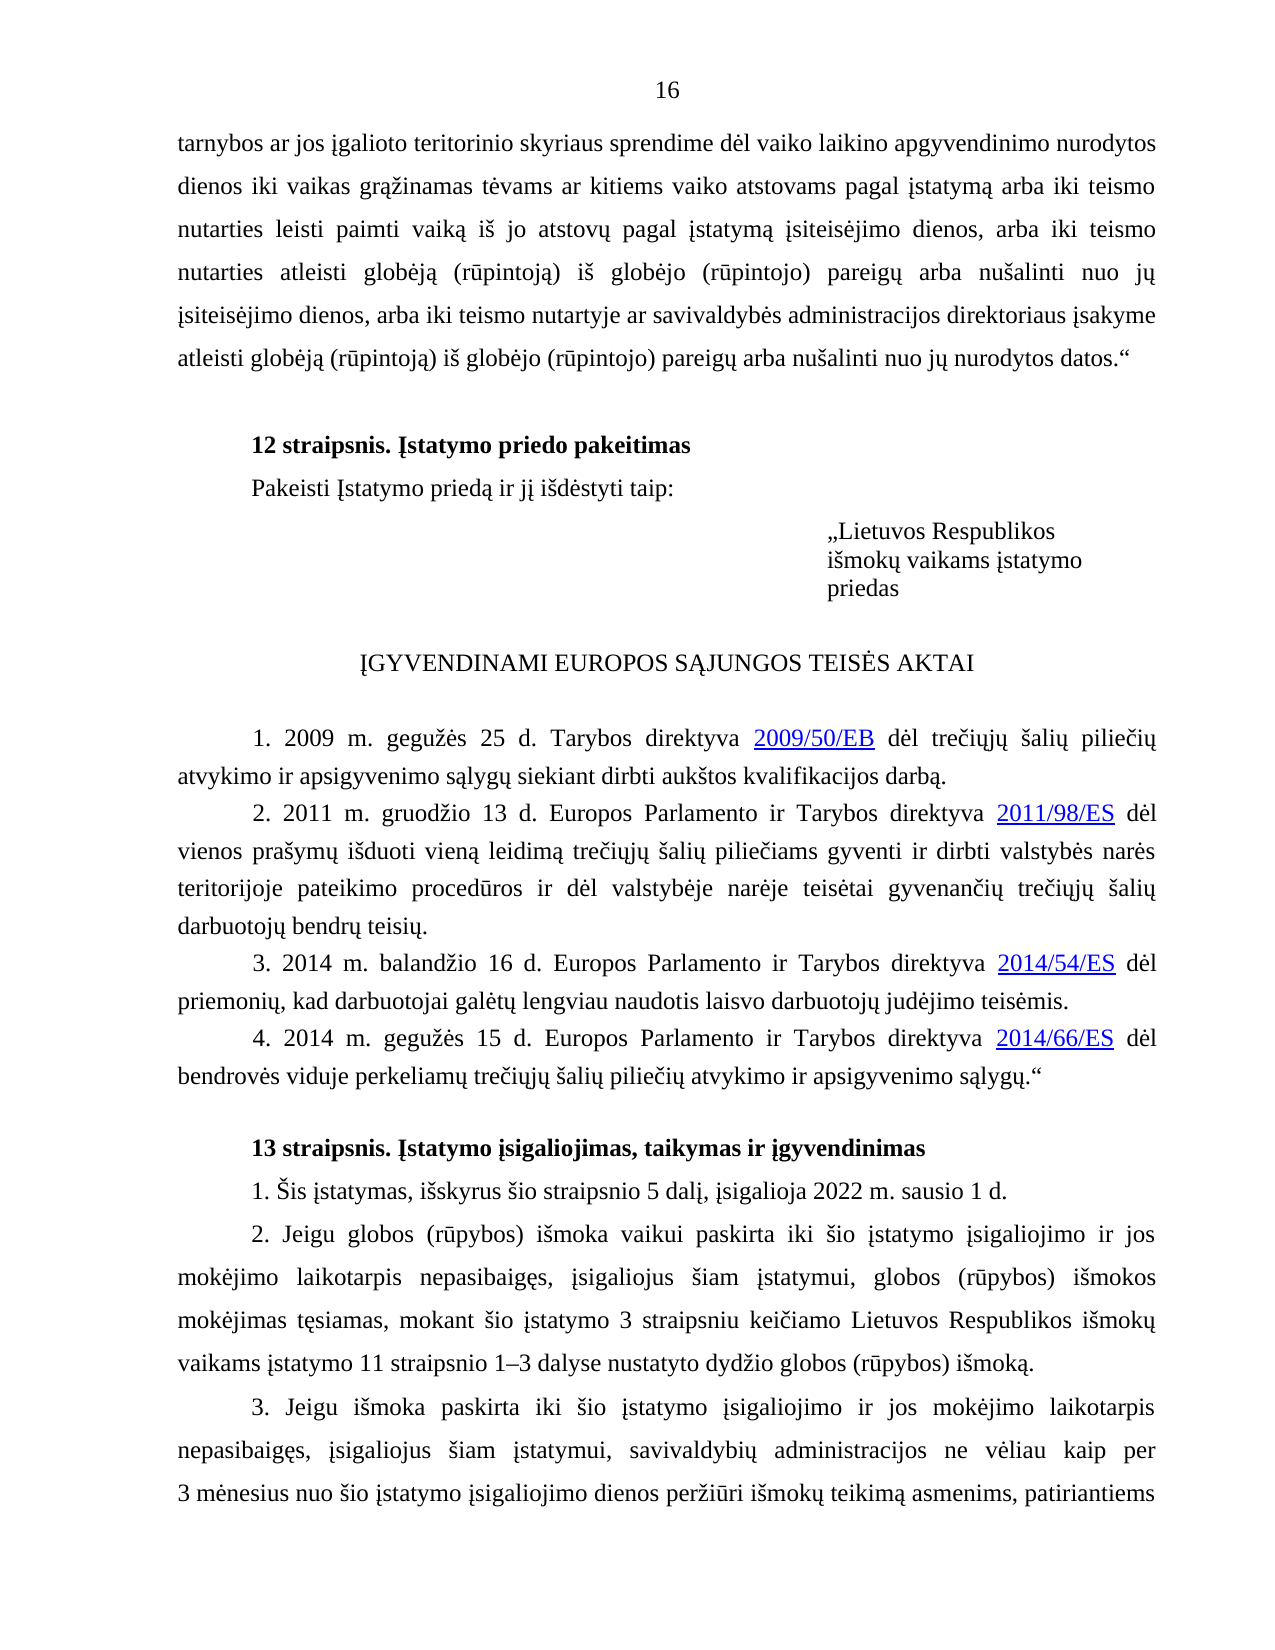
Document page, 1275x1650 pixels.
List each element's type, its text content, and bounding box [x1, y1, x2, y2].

text 13 straipsnis. Įstatymo įsigaliojimas, taikymas ir įgyvendinimas [251, 1133, 1152, 1162]
text Pakeisti Įstatymo priedą ir jį išdėstyti taip: [177, 473, 1157, 502]
text 1. Šis įstatymas, išskyrus šio straipsnio 5 dalį, įsigalioja 2022 m. sausio 1 d. [177, 1176, 1152, 1205]
text tarnybos ar jos įgalioto teritorinio skyriaus sprendime dėl vaiko laikino apgyvendinimo nurodytos dienos iki vaikas grąžinamas tėvams ar kitiems vaiko atstovams pagal įstatymą arba iki teismo nutarties leisti paimti vaiką iš jo atstovų pagal įstatymą įsiteisėjimo dienos, arba iki teismo nutarties atleisti globėją (rūpintoją) iš globėjo (rūpintojo) pareigų arba nušalinti nuo jų įsiteisėjimo dienos, arba iki teismo nutartyje ar savivaldybės administracijos direktoriaus įsakyme atleisti globėją (rūpintoją) iš globėjo (rūpintojo) pareigų arba nušalinti nuo jų nurodytos datos.“ [177, 128, 1157, 372]
text priedas [177, 573, 1157, 602]
text „Lietuvos Respublikos [177, 516, 1157, 545]
text 1. 2009 m. gegužės 25 d. Tarybos direktyva 2009/50/EB dėl trečiųjų šalių piliečių atvykimo ir apsigyvenimo sąlygų siekiant dirbti aukštos kvalifikacijos darbą. [177, 715, 1157, 790]
text 3. 2014 m. balandžio 16 d. Europos Parlamento ir Tarybos direktyva 2014/54/ES dėl priemonių, kad darbuotojai galėtų lengviau naudotis laisvo darbuotojų judėjimo teisėmis. [177, 940, 1157, 1015]
text 2. Jeigu globos (rūpybos) išmoka vaikui paskirta iki šio įstatymo įsigaliojimo ir jos mokėjimo laikotarpis nepasibaigęs, įsigaliojus šiam įstatymui, globos (rūpybos) išmokos mokėjimas tęsiamas, mokant šio įstatymo 3 straipsniu keičiamo Lietuvos Respublikos išmokų vaikams įstatymo 11 straipsnio 1–3 dalyse nustatyto dydžio globos (rūpybos) išmoką. [177, 1219, 1157, 1377]
text 4. 2014 m. gegužės 15 d. Europos Parlamento ir Tarybos direktyva 2014/66/ES dėl bendrovės viduje perkeliamų trečiųjų šalių piliečių atvykimo ir apsigyvenimo sąlygų.“ [177, 1015, 1157, 1090]
text 12 straipsnis. Įstatymo priedo pakeitimas [177, 430, 1157, 458]
text ĮGYVENDINAMI EUROPOS SĄJUNGOS TEISĖS AKTAI [177, 640, 1157, 677]
text 2. 2011 m. gruodžio 13 d. Europos Parlamento ir Tarybos direktyva 2011/98/ES dėl vienos prašymų išduoti vieną leidimą trečiųjų šalių piliečiams gyventi ir dirbti valstybės narės teritorijoje pateikimo procedūros ir dėl valstybėje narėje teisėtai gyvenančių trečiųjų šalių darbuotojų bendrų teisių. [177, 790, 1157, 940]
text išmokų vaikams įstatymo [177, 545, 1157, 573]
text 3. Jeigu išmoka paskirta iki šio įstatymo įsigaliojimo ir jos mokėjimo laikotarpis nepasibaigęs, įsigaliojus šiam įstatymui, savivaldybių administracijos ne vėliau kaip per 3 mėnesius nuo šio įstatymo įsigaliojimo dienos peržiūri išmokų teikimą asmenims, patiriantiems [177, 1392, 1157, 1507]
